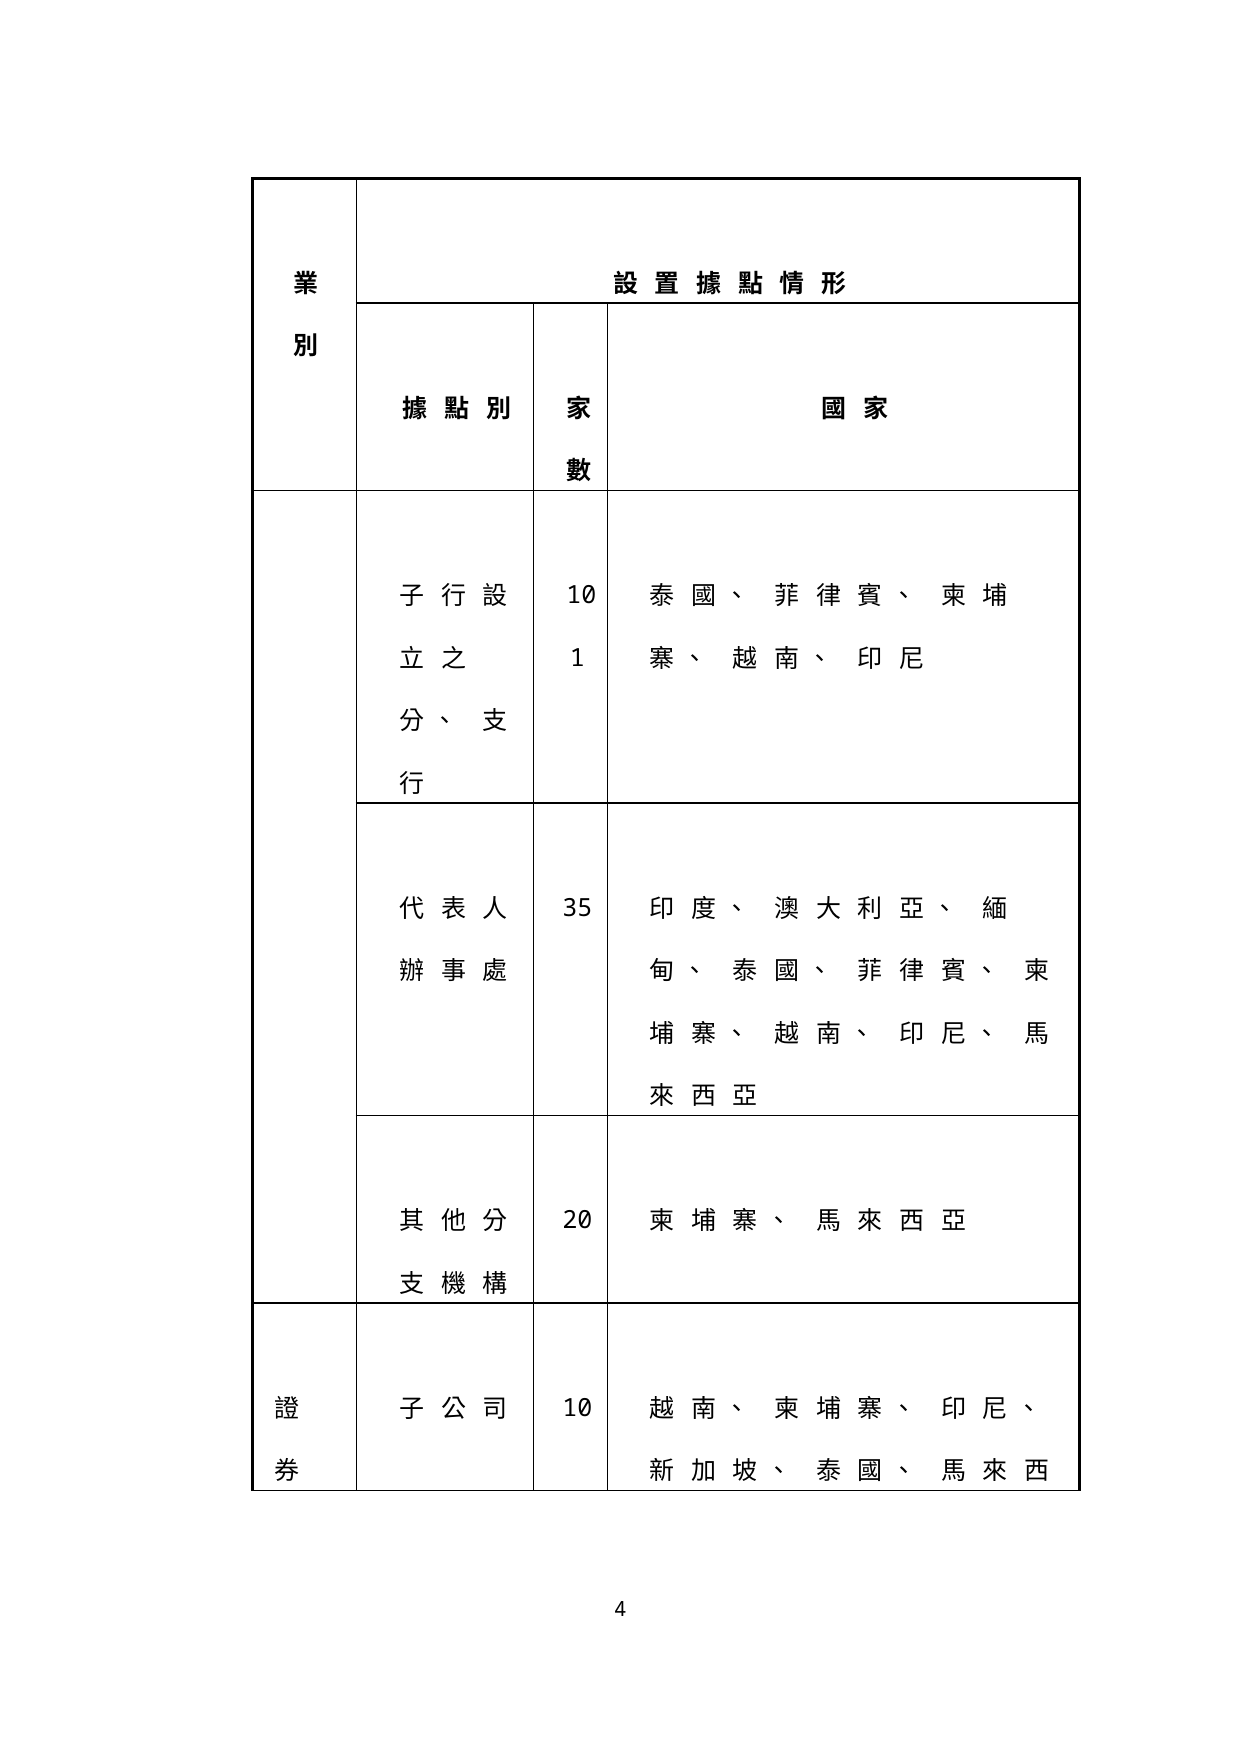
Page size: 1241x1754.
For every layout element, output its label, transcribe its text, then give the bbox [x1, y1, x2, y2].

table_cell 家數 [534, 304, 607, 490]
table_cell [254, 491, 356, 1302]
table_cell 101 [534, 491, 607, 802]
table_cell 證券 [254, 1304, 356, 1490]
table_cell 印度、澳大利亞、緬甸、泰國、菲律賓、柬埔寨、越南、印尼、馬來西亞 [608, 804, 1078, 1115]
table_header 業別 [254, 180, 356, 490]
table_cell 35 [534, 804, 607, 1115]
table_cell 據點別 [357, 304, 533, 490]
table_cell 國家 [608, 304, 1078, 490]
table_cell 子行設立之分、支行 [357, 491, 533, 802]
table_cell 子公司 [357, 1304, 533, 1490]
table_cell 柬埔寨、馬來西亞 [608, 1116, 1078, 1302]
table_cell 10 [534, 1304, 607, 1490]
table_cell 越南、柬埔寨、印尼、新加坡、泰國、馬來西 [608, 1304, 1078, 1490]
table_cell 代表人辦事處 [357, 804, 533, 1115]
table_cell 其他分支機構 [357, 1116, 533, 1302]
table_cell 泰國、菲律賓、柬埔寨、越南、印尼 [608, 491, 1078, 802]
table_cell 20 [534, 1116, 607, 1302]
table_header 設置據點情形 [357, 180, 1078, 302]
